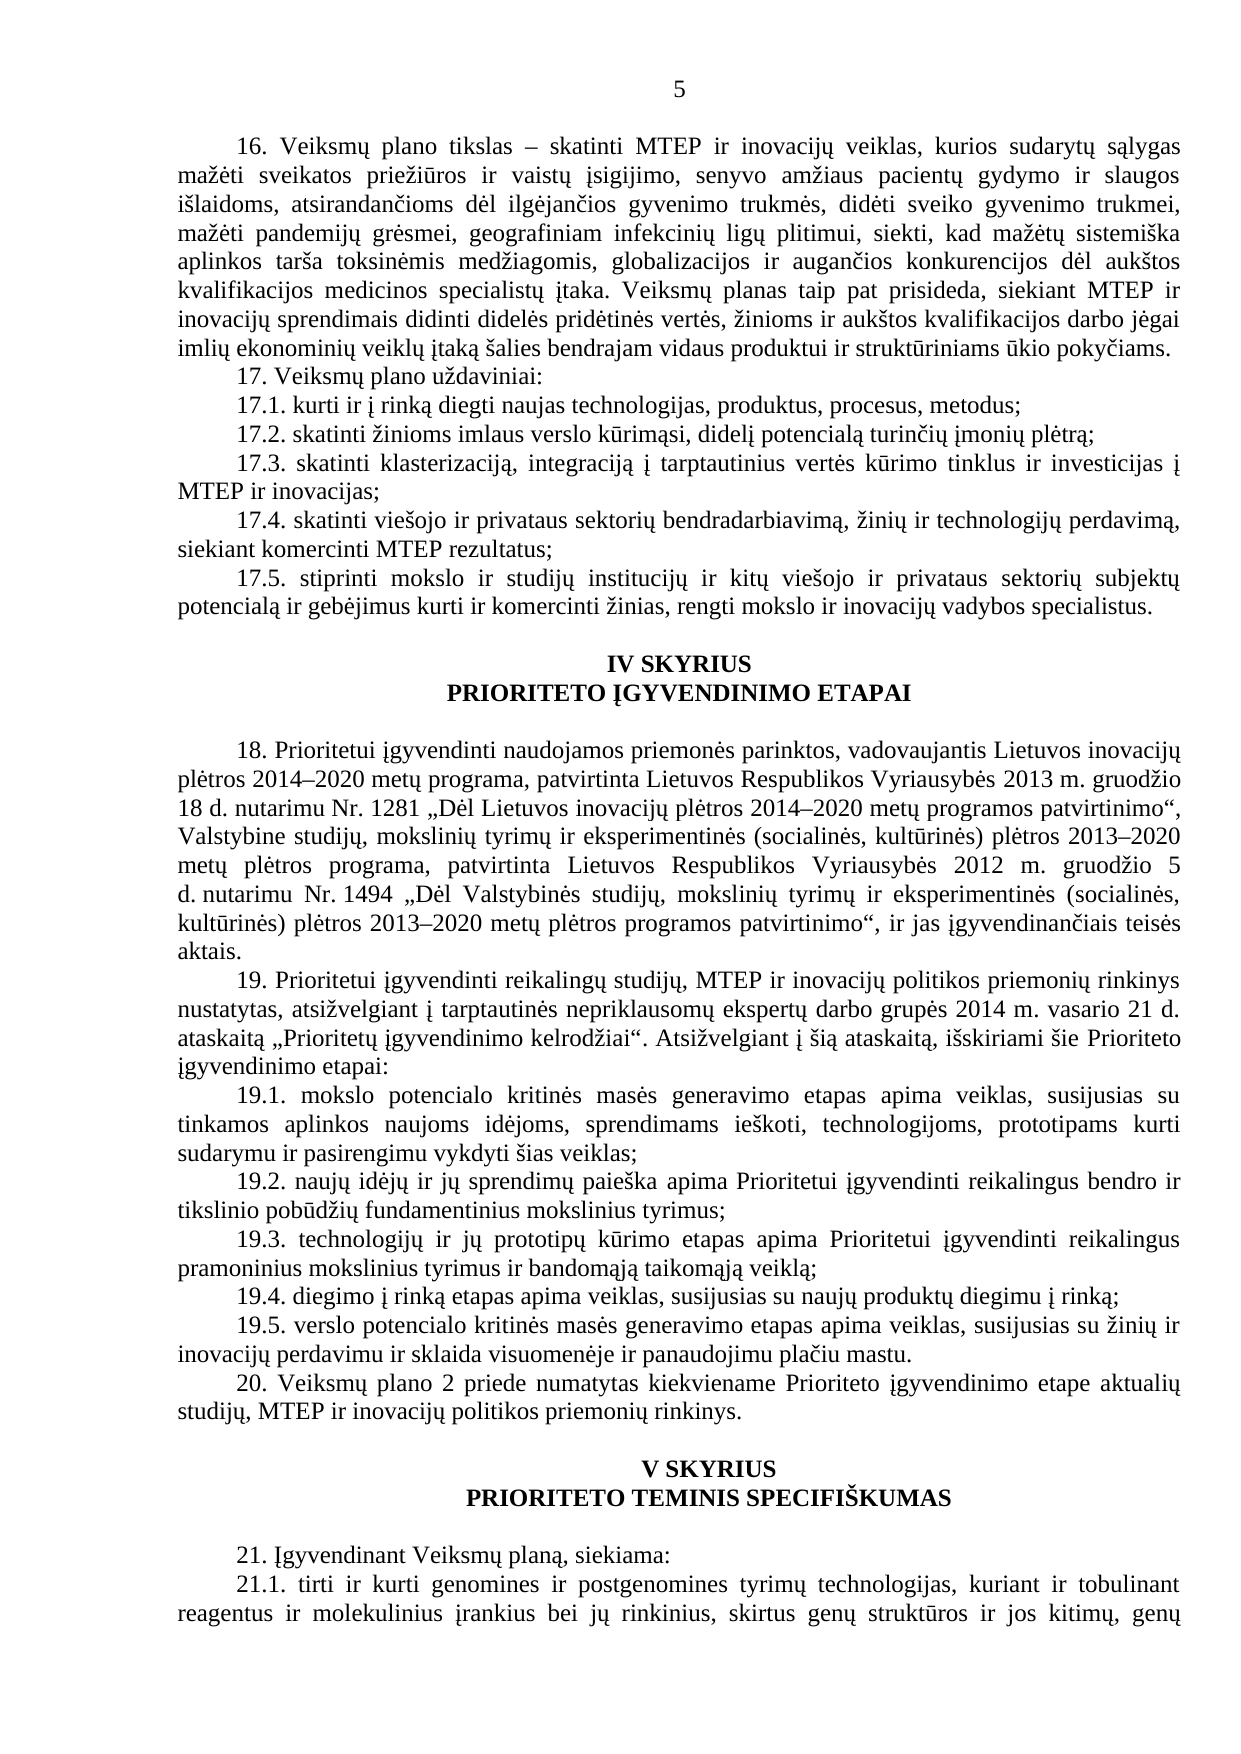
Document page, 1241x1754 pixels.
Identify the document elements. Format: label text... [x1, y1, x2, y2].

text PRIORITETO TEMINIS SPECIFIŠKUMAS [177, 1483, 1181, 1511]
text 20. Veiksmų plano 2 priede numatytas kiekviename Prioriteto įgyvendinimo etape aktualių studijų, MTEP ir inovacijų politikos priemonių rinkinys. [177, 1368, 1181, 1425]
text 19.1. mokslo potencialo kritinės masės generavimo etapas apima veiklas, susijusias su tinkamos aplinkos naujoms idėjoms, sprendimams ieškoti, technologijoms, prototipams kurti sudarymu ir pasirengimu vykdyti šias veiklas; [177, 1080, 1181, 1166]
text 17.1. kurti ir į rinką diegti naujas technologijas, produktus, procesus, metodus; [177, 390, 1181, 419]
text IV SKYRIUS [177, 649, 1181, 678]
text 19.2. naujų idėjų ir jų sprendimų paieška apima Prioritetui įgyvendinti reikalingus bendro ir tikslinio pobūdžių fundamentinius mokslinius tyrimus; [177, 1166, 1181, 1224]
text 17.4. skatinti viešojo ir privataus sektorių bendradarbiavimą, žinių ir technologijų perdavimą, siekiant komercinti MTEP rezultatus; [177, 505, 1181, 563]
text 21.1. tirti ir kurti genomines ir postgenomines tyrimų technologijas, kuriant ir tobulinant reagentus ir molekulinius įrankius bei jų rinkinius, skirtus genų struktūros ir jos kitimų, genų [177, 1569, 1181, 1626]
text 19.4. diegimo į rinką etapas apima veiklas, susijusias su naujų produktų diegimu į rinką; [177, 1281, 1181, 1310]
text 17.2. skatinti žinioms imlaus verslo kūrimąsi, didelį potencialą turinčių įmonių plėtrą; [177, 419, 1181, 448]
text 17.3. skatinti klasterizaciją, integraciją į tarptautinius vertės kūrimo tinklus ir investicijas į MTEP ir inovacijas; [177, 448, 1181, 505]
text 17.5. stiprinti mokslo ir studijų institucijų ir kitų viešojo ir privataus sektorių subjektų potencialą ir gebėjimus kurti ir komercinti žinias, rengti mokslo ir inovacijų vadybos specialistus. [177, 563, 1181, 620]
text 19. Prioritetui įgyvendinti reikalingų studijų, MTEP ir inovacijų politikos priemonių rinkinys nustatytas, atsižvelgiant į tarptautinės nepriklausomų ekspertų darbo grupės 2014 m. vasario 21 d. ataskaitą „Prioritetų įgyvendinimo kelrodžiai“. Atsižvelgiant į šią ataskaitą, išskiriami šie Prioriteto įgyvendinimo etapai: [177, 965, 1181, 1080]
text 18. Prioritetui įgyvendinti naudojamos priemonės parinktos, vadovaujantis Lietuvos inovacijų plėtros 2014–2020 metų programa, patvirtinta Lietuvos Respublikos Vyriausybės 2013 m. gruodžio 18 d. nutarimu Nr. 1281 „Dėl Lietuvos inovacijų plėtros 2014–2020 metų programos patvirtinimo“, Valstybine studijų, mokslinių tyrimų ir eksperimentinės (socialinės, kultūrinės) plėtros 2013–2020 metų plėtros programa, patvirtinta Lietuvos Respublikos Vyriausybės 2012 m. gruodžio 5 d. nutarimu Nr. 1494 „Dėl Valstybinės studijų, mokslinių tyrimų ir eksperimentinės (socialinės, kultūrinės) plėtros 2013–2020 metų plėtros programos patvirtinimo“, ir jas įgyvendinančiais teisės aktais. [177, 735, 1181, 965]
text 19.3. technologijų ir jų prototipų kūrimo etapas apima Prioritetui įgyvendinti reikalingus pramoninius mokslinius tyrimus ir bandomąją taikomąją veiklą; [177, 1224, 1181, 1281]
text 16. Veiksmų plano tikslas – skatinti MTEP ir inovacijų veiklas, kurios sudarytų sąlygas mažėti sveikatos priežiūros ir vaistų įsigijimo, senyvo amžiaus pacientų gydymo ir slaugos išlaidoms, atsirandančioms dėl ilgėjančios gyvenimo trukmės, didėti sveiko gyvenimo trukmei, mažėti pandemijų grėsmei, geografiniam infekcinių ligų plitimui, siekti, kad mažėtų sistemiška aplinkos tarša toksinėmis medžiagomis, globalizacijos ir augančios konkurencijos dėl aukštos kvalifikacijos medicinos specialistų įtaka. Veiksmų planas taip pat prisideda, siekiant MTEP ir inovacijų sprendimais didinti didelės pridėtinės vertės, žinioms ir aukštos kvalifikacijos darbo jėgai imlių ekonominių veiklų įtaką šalies bendrajam vidaus produktui ir struktūriniams ūkio pokyčiams. [177, 131, 1181, 361]
text 19.5. verslo potencialo kritinės masės generavimo etapas apima veiklas, susijusias su žinių ir inovacijų perdavimu ir sklaida visuomenėje ir panaudojimu plačiu mastu. [177, 1310, 1181, 1368]
text 21. Įgyvendinant Veiksmų planą, siekiama: [177, 1540, 1181, 1569]
text PRIORITETO ĮGYVENDINIMO ETAPAI [177, 678, 1181, 706]
text V SKYRIUS [177, 1454, 1181, 1483]
text 17. Veiksmų plano uždaviniai: [177, 361, 1181, 390]
